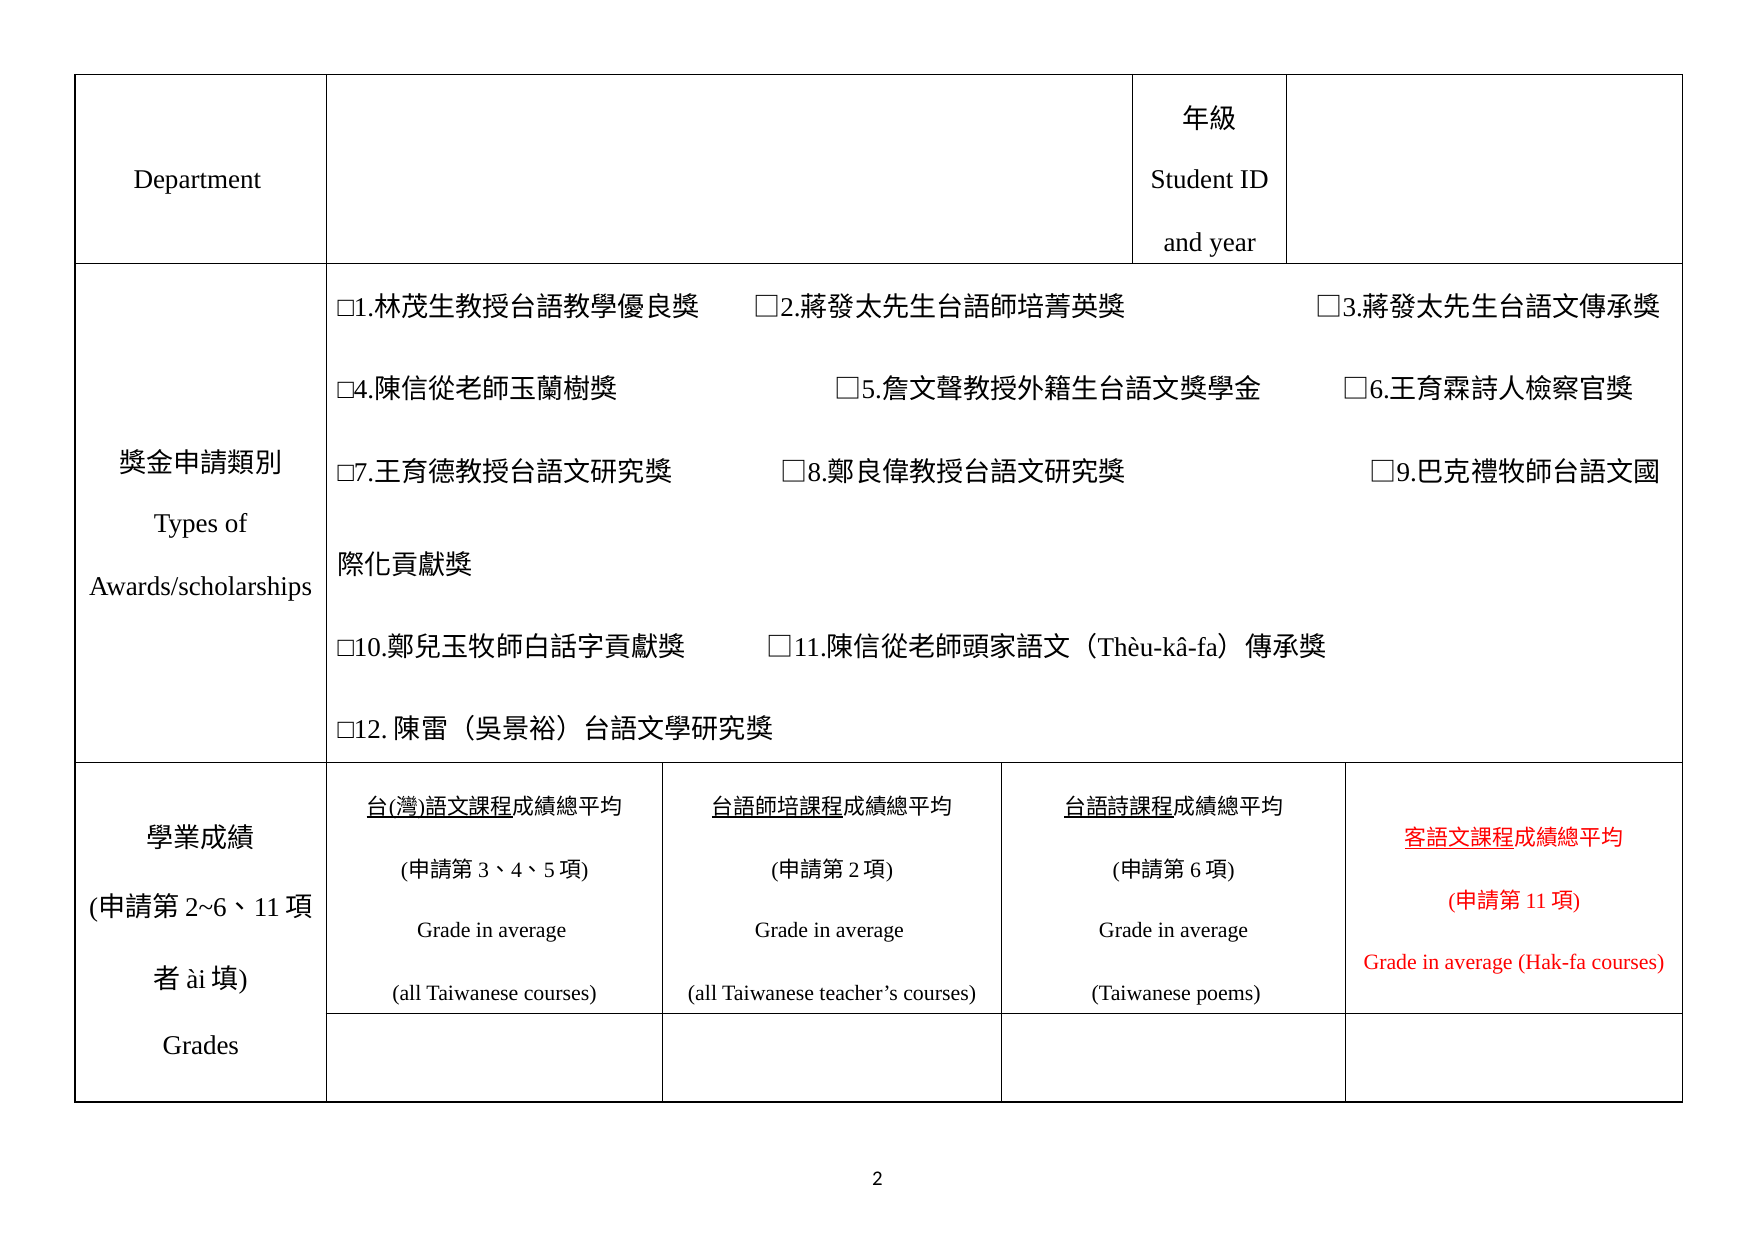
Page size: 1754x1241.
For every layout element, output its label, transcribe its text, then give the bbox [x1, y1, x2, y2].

table_cell 台語詩課程成績總平均 (申請第6項) Grade in average (Taiwanese poems) [1002, 763, 1345, 1013]
table_cell [327, 1014, 662, 1101]
table_cell [1002, 1014, 1345, 1101]
table_cell 年級 Student ID and year [1133, 75, 1286, 262]
table_cell 客語文課程成績總平均 (申請第11項) Grade in average (Hak-fa courses) [1346, 763, 1682, 1013]
table_cell [1346, 1014, 1682, 1101]
table_cell 獎金申請類別 Types of Awards/scholarships [76, 264, 326, 762]
table_cell □1.林茂生教授台語教學優良獎 □2.蔣發太先生台語師培菁英獎 □3.蔣發太先生台語文傳承獎 □4.陳信從老師玉蘭樹獎 □5.詹文聲教授外籍生台語文獎學金 □6.王育霖詩人檢察官獎 □7.王育德教授台語文研究獎 □8.鄭良偉教授台語文研究獎 □9.巴克禮牧師台語文國際化貢獻獎 □10.鄭兒玉牧師白話字貢獻獎 □11.陳信從老師頭家語文（Thèu-kâ-fa）傳承獎 □12. 陳雷（吳景裕）台語文學研究獎 [327, 264, 1682, 762]
table_cell [1287, 75, 1682, 262]
table_cell Department [76, 75, 326, 262]
table_cell 台語師培課程成績總平均 (申請第2項) Grade in average (all Taiwanese teacher’s courses) [663, 763, 1001, 1013]
table_cell 台(灣)語文課程成績總平均 (申請第3、4、5項) Grade in average (all Taiwanese courses) [327, 763, 662, 1013]
table_cell [663, 1014, 1001, 1101]
table_cell 學業成績 (申請第2~6、11項者ài填) Grades [76, 763, 326, 1101]
table_cell [327, 75, 1132, 262]
